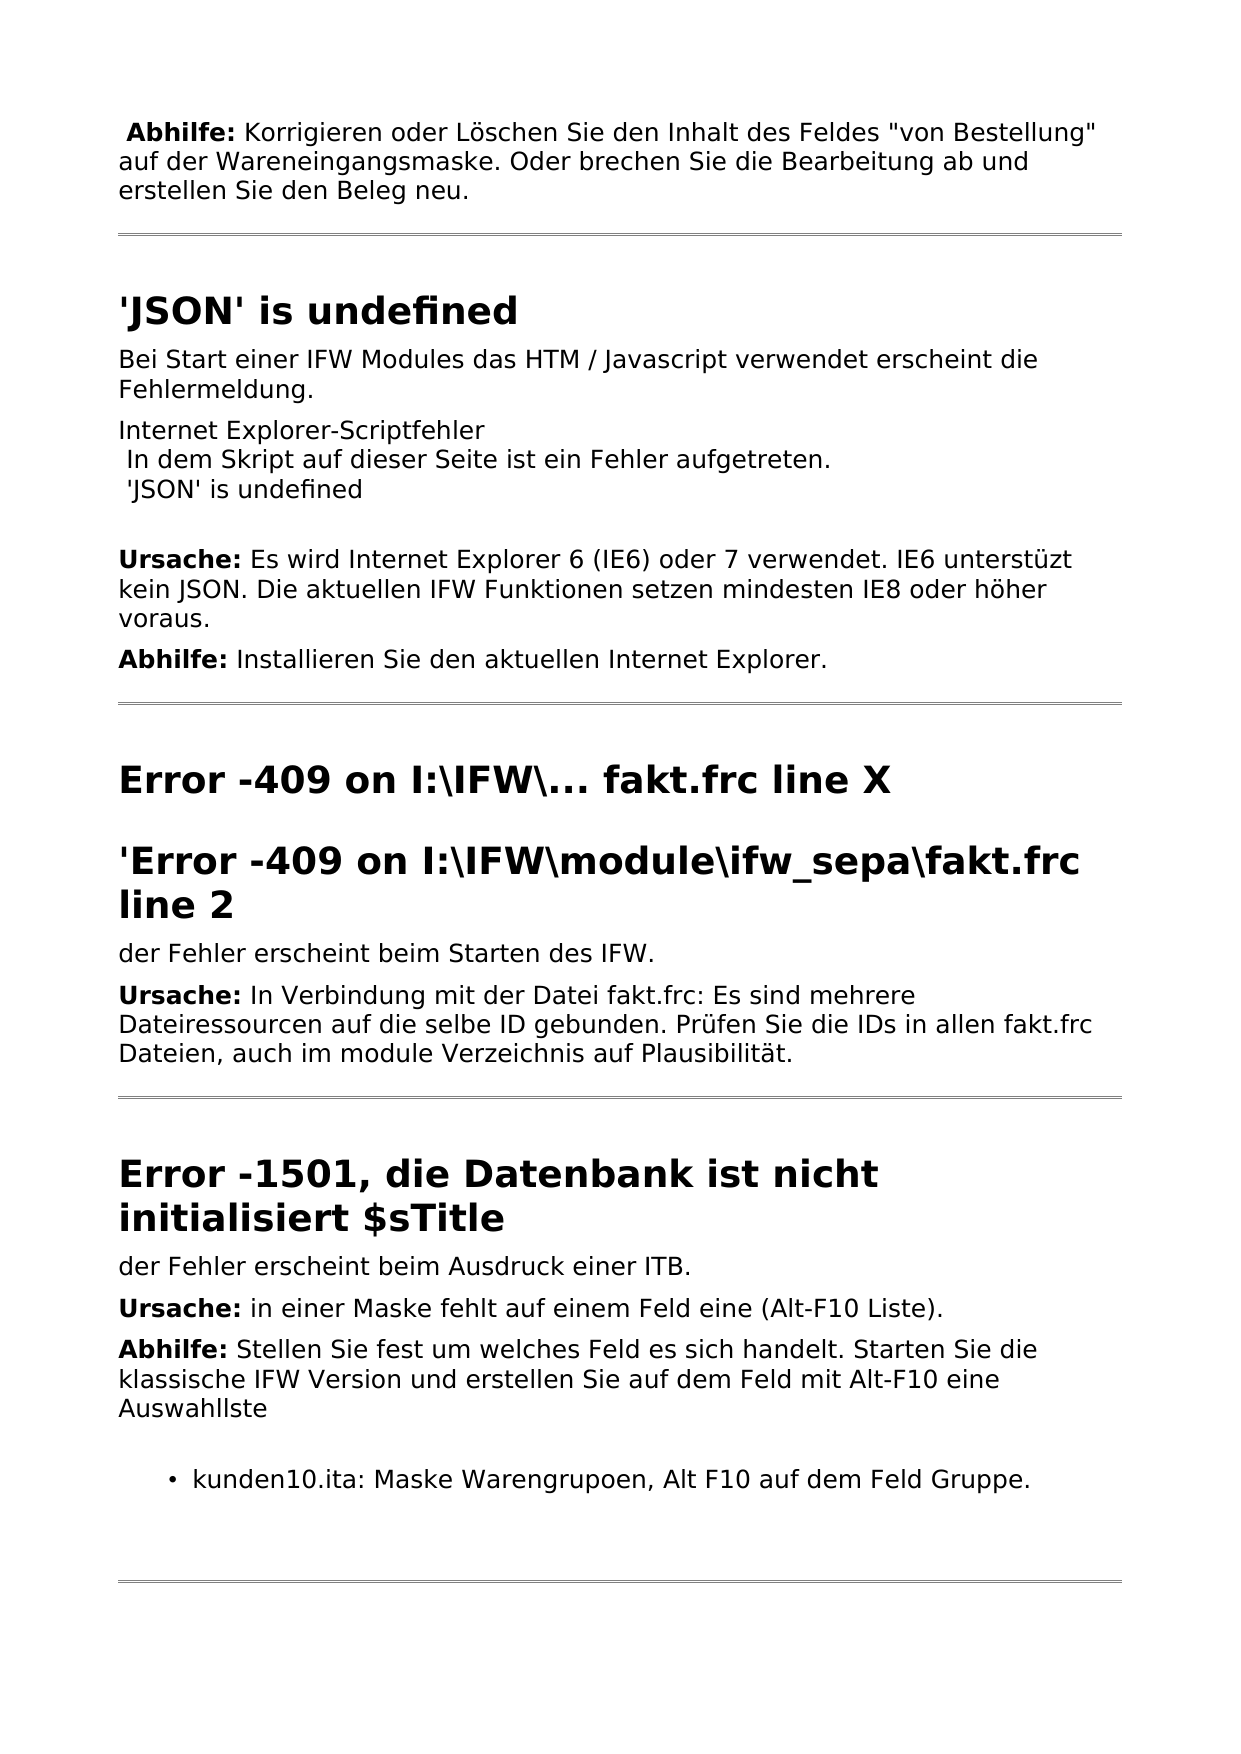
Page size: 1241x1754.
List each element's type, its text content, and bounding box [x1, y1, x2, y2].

text Bei Start einer IFW Modules das HTM / Javascript verwendet erscheint die Fehlermeldung. [118, 346, 1122, 404]
subtitle Error -409 on I:\IFW\... fakt.frc line X [118, 759, 1122, 802]
list kunden10.ita: Maske Warengrupoen, Alt F10 auf dem Feld Gruppe. [177, 1465, 1122, 1494]
text der Fehler erscheint beim Starten des IFW. [118, 939, 1122, 969]
text Abhilfe: Korrigieren oder Löschen Sie den Inhalt des Feldes "von Bestellung" auf der Wareneingangsmaske. Oder brechen Sie die Bearbeitung ab und erstellen Sie den Beleg neu. [118, 118, 1122, 206]
text der Fehler erscheint beim Ausdruck einer ITB. [118, 1252, 1122, 1282]
text Ursache: Es wird Internet Explorer 6 (IE6) oder 7 verwendet. IE6 unterstüzt kein JSON. Die aktuellen IFW Funktionen setzen mindesten IE8 oder höher voraus. [118, 546, 1122, 633]
subtitle 'Error -409 on I:\IFW\module\ifw_sepa\fakt.frc line 2 [118, 840, 1122, 927]
text Ursache: In Verbindung mit der Datei fakt.frc: Es sind mehrere Dateiressourcen auf die selbe ID gebunden. Prüfen Sie die IDs in allen fakt.frc Dateien, auch im module Verzeichnis auf Plausibilität. [118, 981, 1122, 1069]
text Ursache: in einer Maske fehlt auf einem Feld eine (Alt-F10 Liste). [118, 1294, 1122, 1323]
text Abhilfe: Installieren Sie den aktuellen Internet Explorer. [118, 646, 1122, 675]
subtitle 'JSON' is undefined [118, 289, 1122, 333]
text Abhilfe: Stellen Sie fest um welches Feld es sich handelt. Starten Sie die klassische IFW Version und erstellen Sie auf dem Feld mit Alt-F10 eine Auswahllste [118, 1336, 1122, 1423]
subtitle Error -1501, die Datenbank ist nicht initialisiert $sTitle [118, 1153, 1122, 1240]
text Internet Explorer-Scriptfehler In dem Skript auf dieser Seite ist ein Fehler aufgetreten. 'JSON' is undefined [118, 416, 1122, 533]
